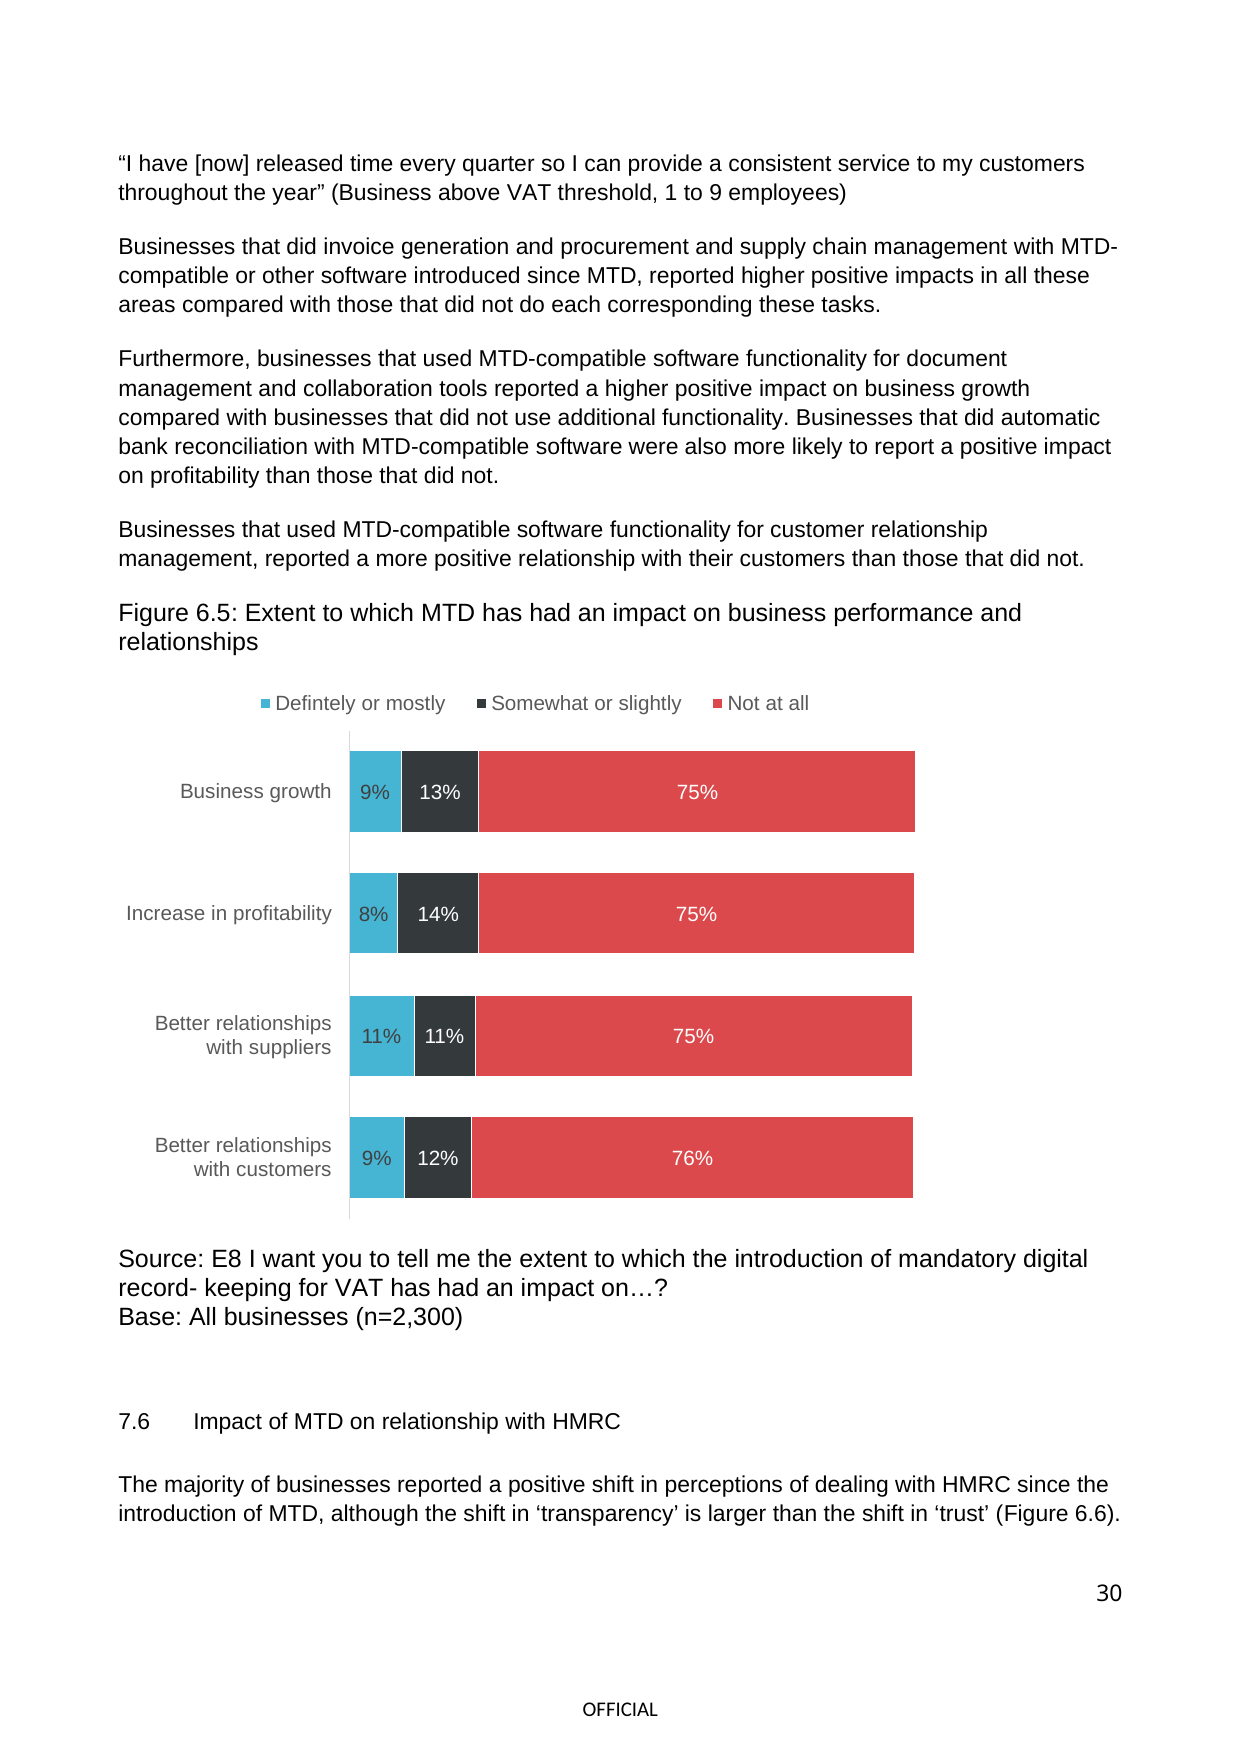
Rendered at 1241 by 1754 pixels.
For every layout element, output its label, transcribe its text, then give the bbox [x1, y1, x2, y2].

text The majority of businesses reported a positive shift in perceptions of dealing with HMRC since the introduction of MTD, although the shift in ‘transparency’ is larger than the shift in ‘trust’ (Figure 6.6). [118, 1469, 1122, 1527]
text Figure 6.5: Extent to which MTD has had an impact on business performance and relationships [118, 598, 1122, 656]
subtitle Impact of MTD on relationship with HMRC [118, 1406, 1122, 1436]
text Furthermore, businesses that used MTD-compatible software functionality for document management and collaboration tools reported a higher positive impact on business growth compared with businesses that did not use additional functionality. Businesses that did automatic bank reconciliation with MTD-compatible software were also more likely to report a positive impact on profitability than those that did not. [118, 343, 1122, 489]
text Base: All businesses (n=2,300) [118, 1302, 1122, 1331]
text “I have [now] released time every quarter so I can provide a consistent service to my customers throughout the year” (Business above VAT threshold, 1 to 9 employees) [118, 148, 1122, 206]
text Source: E8 I want you to tell me the extent to which the introduction of mandatory digital record- keeping for VAT has had an impact on…? [118, 1244, 1122, 1302]
text Businesses that used MTD-compatible software functionality for customer relationship management, reported a more positive relationship with their customers than those that did not. [118, 514, 1122, 573]
text Businesses that did invoice generation and procurement and supply chain management with MTD-compatible or other software introduced since MTD, reported higher positive impacts in all these areas compared with those that did not do each corresponding these tasks. [118, 231, 1122, 318]
